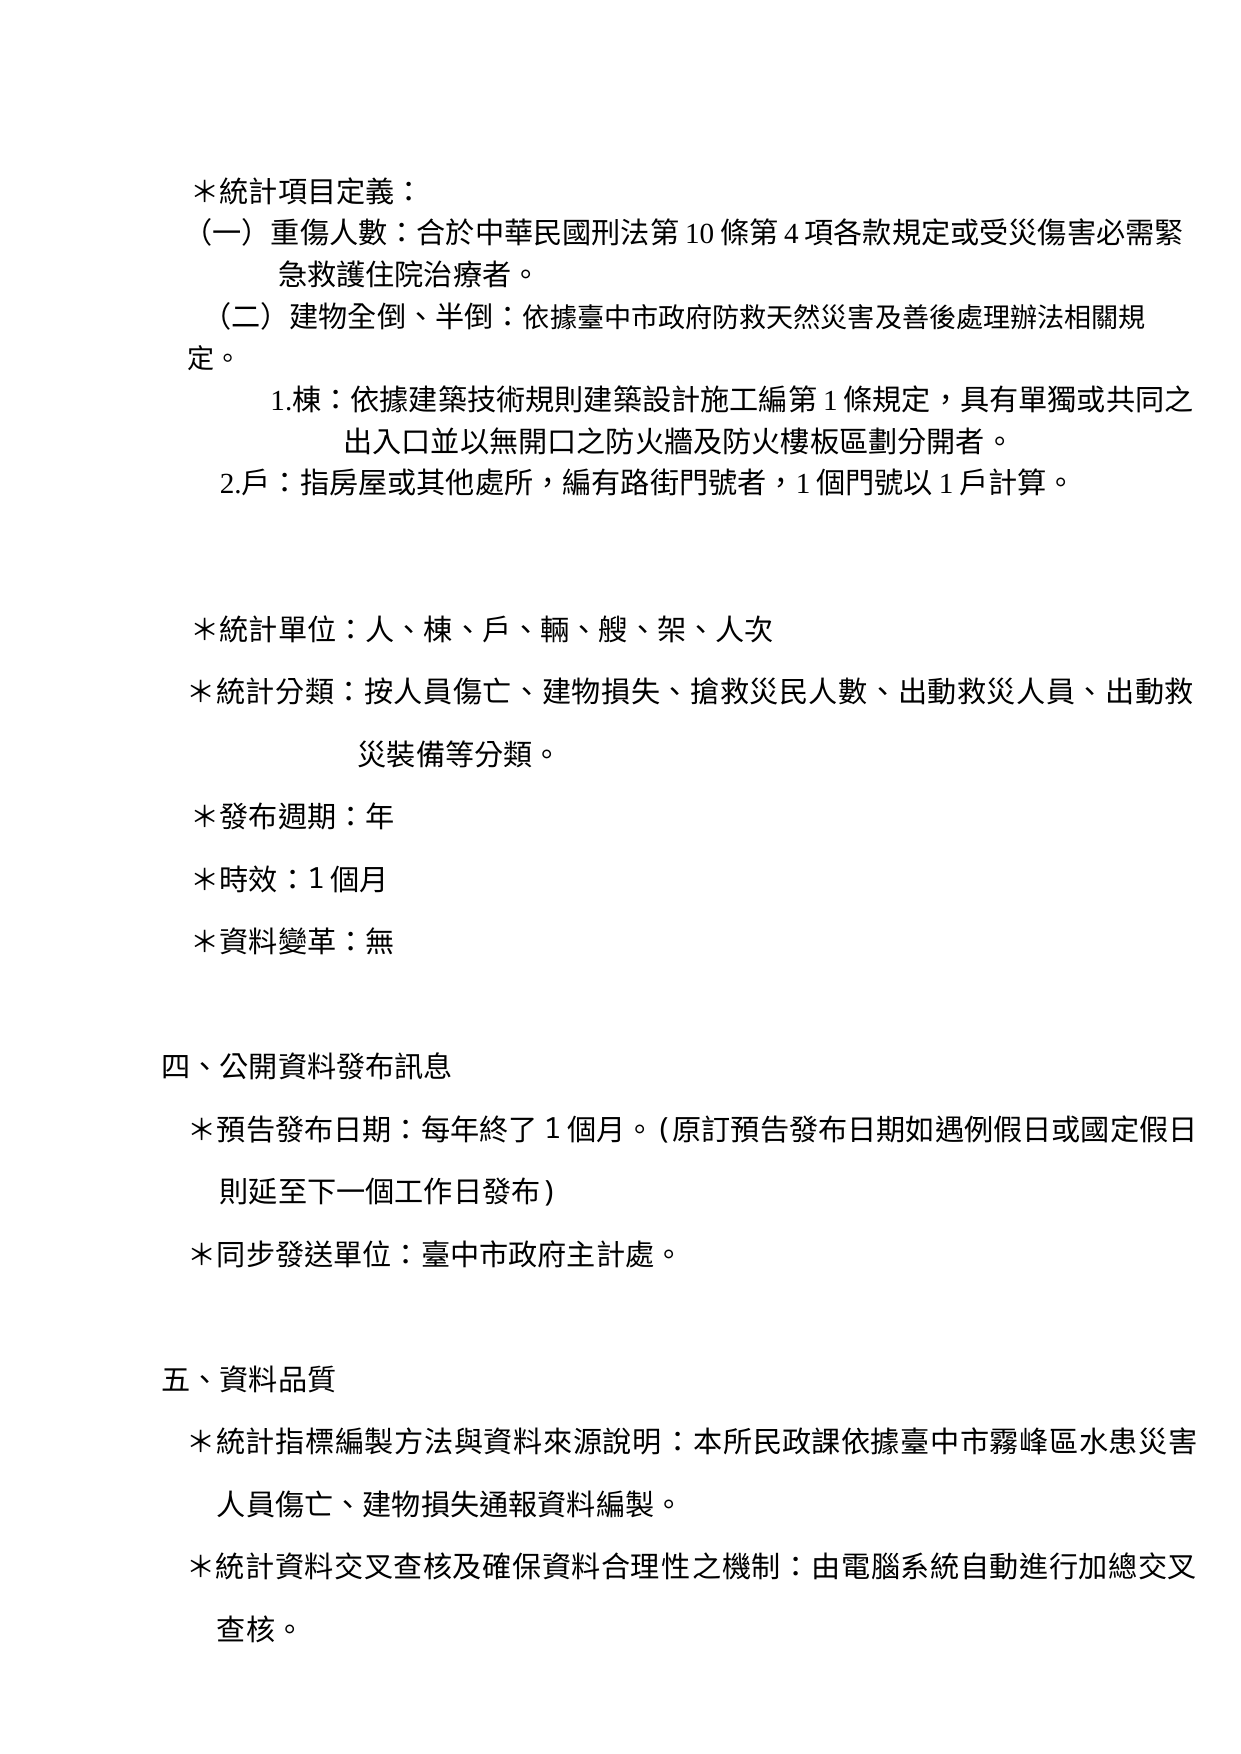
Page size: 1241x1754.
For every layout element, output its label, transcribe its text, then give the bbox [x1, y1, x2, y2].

table_header ＊統計項目定義： （一）重傷人數：合於中華民國刑法第10條第4項各款規定或受災傷害必需緊急救護住院治療者。 （二）建物全倒、半倒：依據臺中市政府防救天然災害及善後處理辦法相關規定。 1.棟：依據建築技術規則建築設計施工編第1條規定，具有單獨或共同之出入口並以無開口之防火牆及防火樓板區劃分開者。 2.戶：指房屋或其他處所，編有路街門號者，1個門號以1戶計算。 ＊統計單位：人、棟、戶、輛、艘、架、人次 ＊統計分類：按人員傷亡、建物損失、搶救災民人數、出動救災人員、出動救災裝備等分類。 ＊發布週期：年 ＊時效：1個月 ＊資料變革：無 四、公開資料發布訊息 ＊預告發布日期：每年終了1個月。(原訂預告發布日期如遇例假日或國定假日則延至下一個工作日發布) ＊同步發送單位：臺中市政府主計處。 五、資料品質 ＊統計指標編製方法與資料來源說明：本所民政課依據臺中市霧峰區水患災害人員傷亡、建物損失通報資料編製。 ＊統計資料交叉查核及確保資料合理性之機制：由電腦系統自動進行加總交叉查核。 [150, 148, 1209, 1648]
